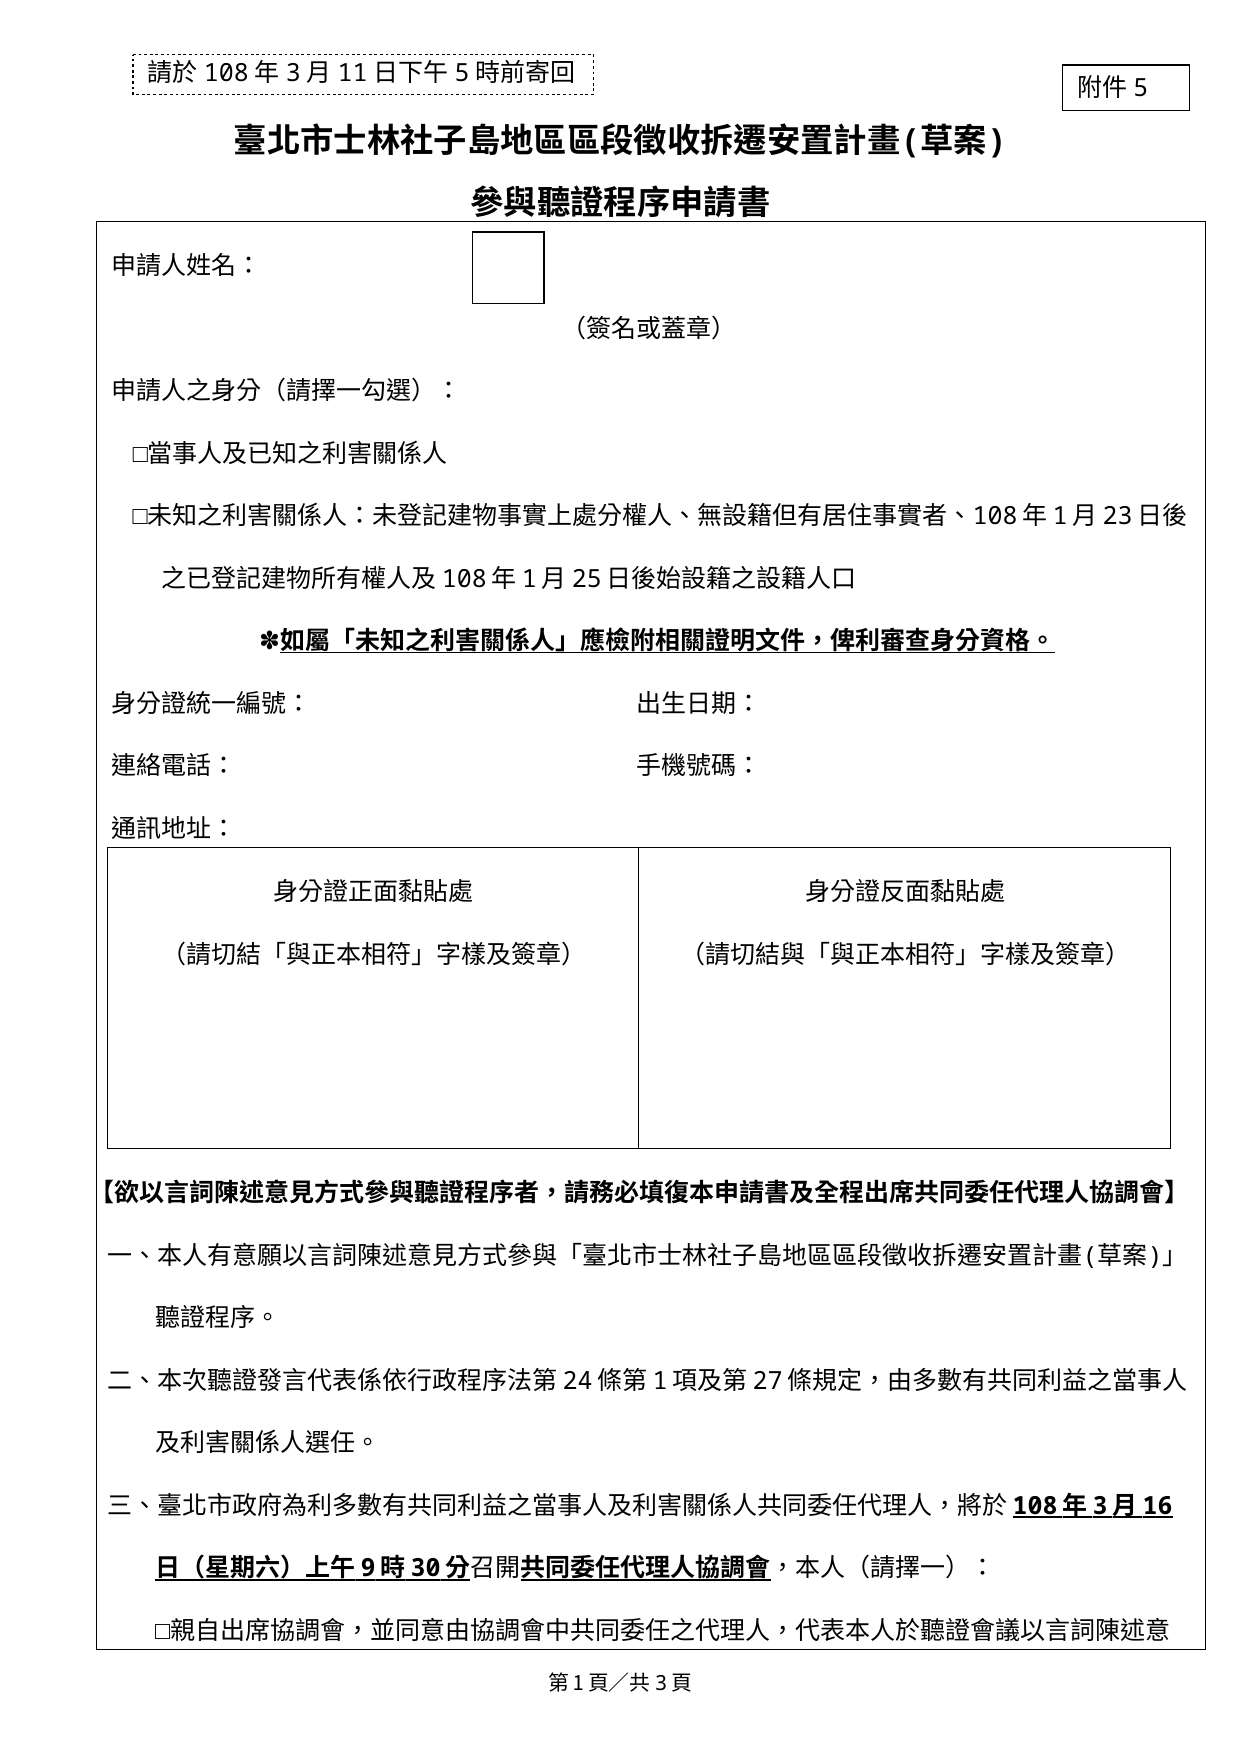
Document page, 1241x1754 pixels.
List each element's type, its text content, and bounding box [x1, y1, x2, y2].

table_header 身分證正面黏貼處 （請切結「與正本相符」字樣及簽章） [108, 848, 638, 1148]
text 參與聽證程序申請書 [112, 158, 1128, 221]
text 臺北市士林社子島地區區段徵收拆遷安置計畫(草案) [112, 96, 1128, 158]
table_header 申請人姓名： （簽名或蓋章） 申請人之身分（請擇一勾選）： □當事人及已知之利害關係人 □未知之利害關係人：未登記建物事實上處分權人、無設籍但有居住事實者、108年1月23日後之已登記建物所有權人及108年1月25日後始設籍之設籍人口 ✽如屬「未知之利害關係人」應檢附相關證明文件，俾利審查身分資格。 身分證統一編號： 出生日期： 連絡電話： 手機號碼： 通訊地址： 【欲以言詞陳述意見方式參與聽證程序者，請務必填復本申請書及全程出席共同委任代理人協調會】 一、本人有意願以言詞陳述意見方式參與「臺北市士林社子島地區區段徵收拆遷安置計畫(草案)」聽證程序。 二、本次聽證發言代表係依行政程序法第24條第1項及第27條規定，由多數有共同利益之當事人及利害關係人選任。 三、臺北市政府為利多數有共同利益之當事人及利害關係人共同委任代理人，將於108年3月16日（星期六）上午9時30分召開共同委任代理人協調會，本人（請擇一）： □親自出席協調會，並同意由協調會中共同委任之代理人，代表本人於聽證會議以言詞陳述意見及發問。 □委任代理人出席協調會，並同意該代理人之發言及簽認事項直接對本人發生效力。（勾選者，請代理人填寫以下資料。） 受任人： 身分證統一編號： 出生日期： 連絡電話： 手機號碼： （簽名或蓋章） 聯絡地址： 本人及代理人已詳閱並同意本表及說明內容，並同意主辦單位於本次聽證會議範圍內，蒐集、處理及利用上開個人資料，並同意主辦單位以手機簡訊通知本案相關訊息。 [97, 222, 1205, 1649]
table_header 身分證反面黏貼處 （請切結與「與正本相符」字樣及簽章） [639, 848, 1170, 1148]
